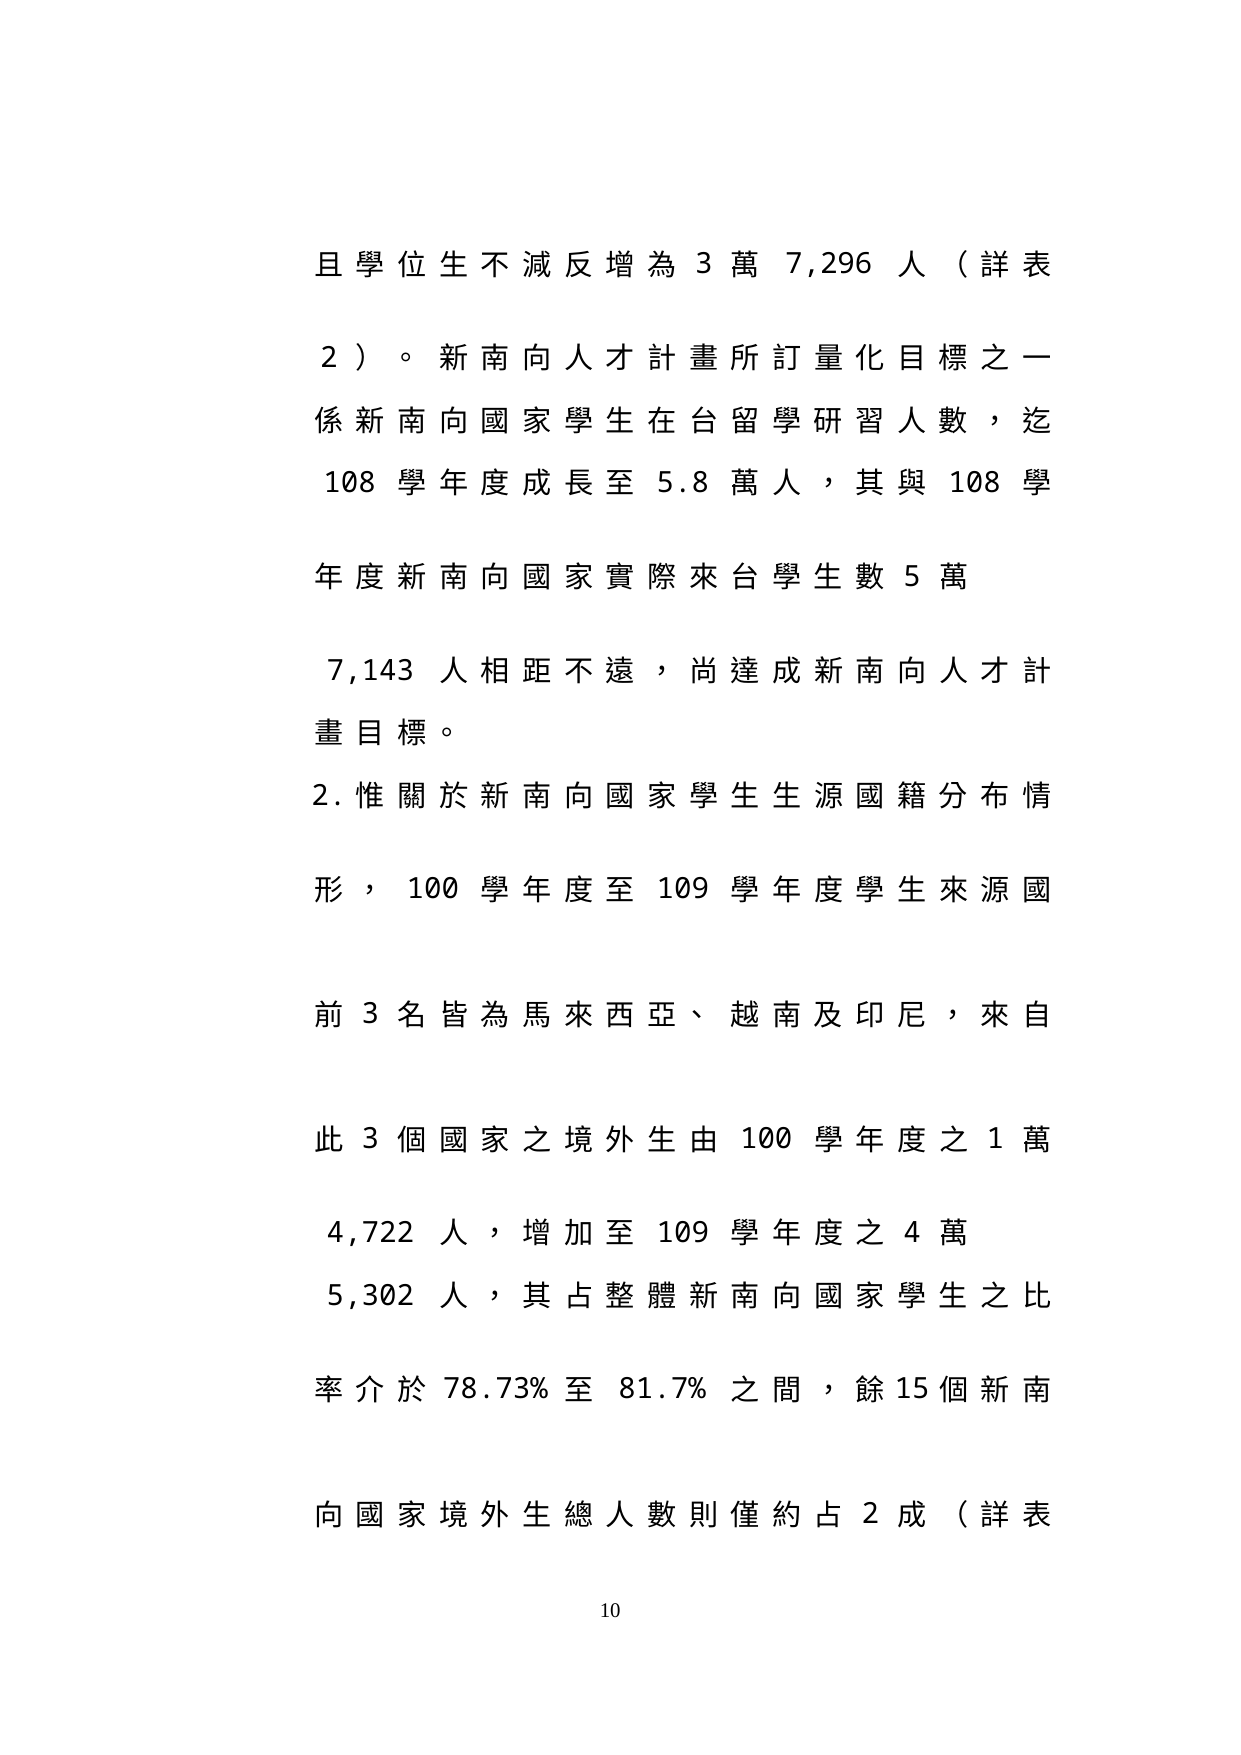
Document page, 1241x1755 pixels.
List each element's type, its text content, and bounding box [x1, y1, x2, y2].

text 2.惟關於新南向國家學生生源國籍分布情形，100學年度至109學年度學生來源國前3名皆為馬來西亞、越南及印尼，來自此3個國家之境外生由100學年度之1萬4,722人，增加至109學年度之4萬5,302人，其占整體新南向國家學生之比率介於78.73%至81.7%之間，餘15個新南向國家境外生總人數則僅約占2成（詳表 [271, 752, 1058, 1564]
text 1.據教育部統計，在台大專校院留學或研習之境外生由108學年度12萬8,157人減少為109學年度9萬8,247人，主要係受新冠肺炎疫情影響，非學位生減少所致。其中新南向國家境外生由100學年度之1萬8,426人逐年增加至108學年度之5萬7,143人，其占整體境外生比率，原由100學年度之31.81%逐年降低至104學年度之25.81%，105學年度行政院提出新南向政策推動計畫後，該比率爰上升為27.65%，復因教育部陸續開辦新南向產學合作國際專班等各項課程，吸引新南向國家學生來台就讀，致108學年度新南向國家境外生占全體境外生之比率大幅增加為44.59%；109學年度受新冠肺炎疫情影響，新南向國家境外生雖減為5萬5,482人，惟其占整體境外生比率卻陡增為56.47%，且學位生不減反增為3萬7,296人（詳表2）。新南向人才計畫所訂量化目標之一係新南向國家學生在台留學研習人數，迄108學年度成長至5.8萬人，其與108學年度新南向國家實際來台學生數5萬7,143人相距不遠，尚達成新南向人才計畫目標。 [271, 189, 1058, 752]
